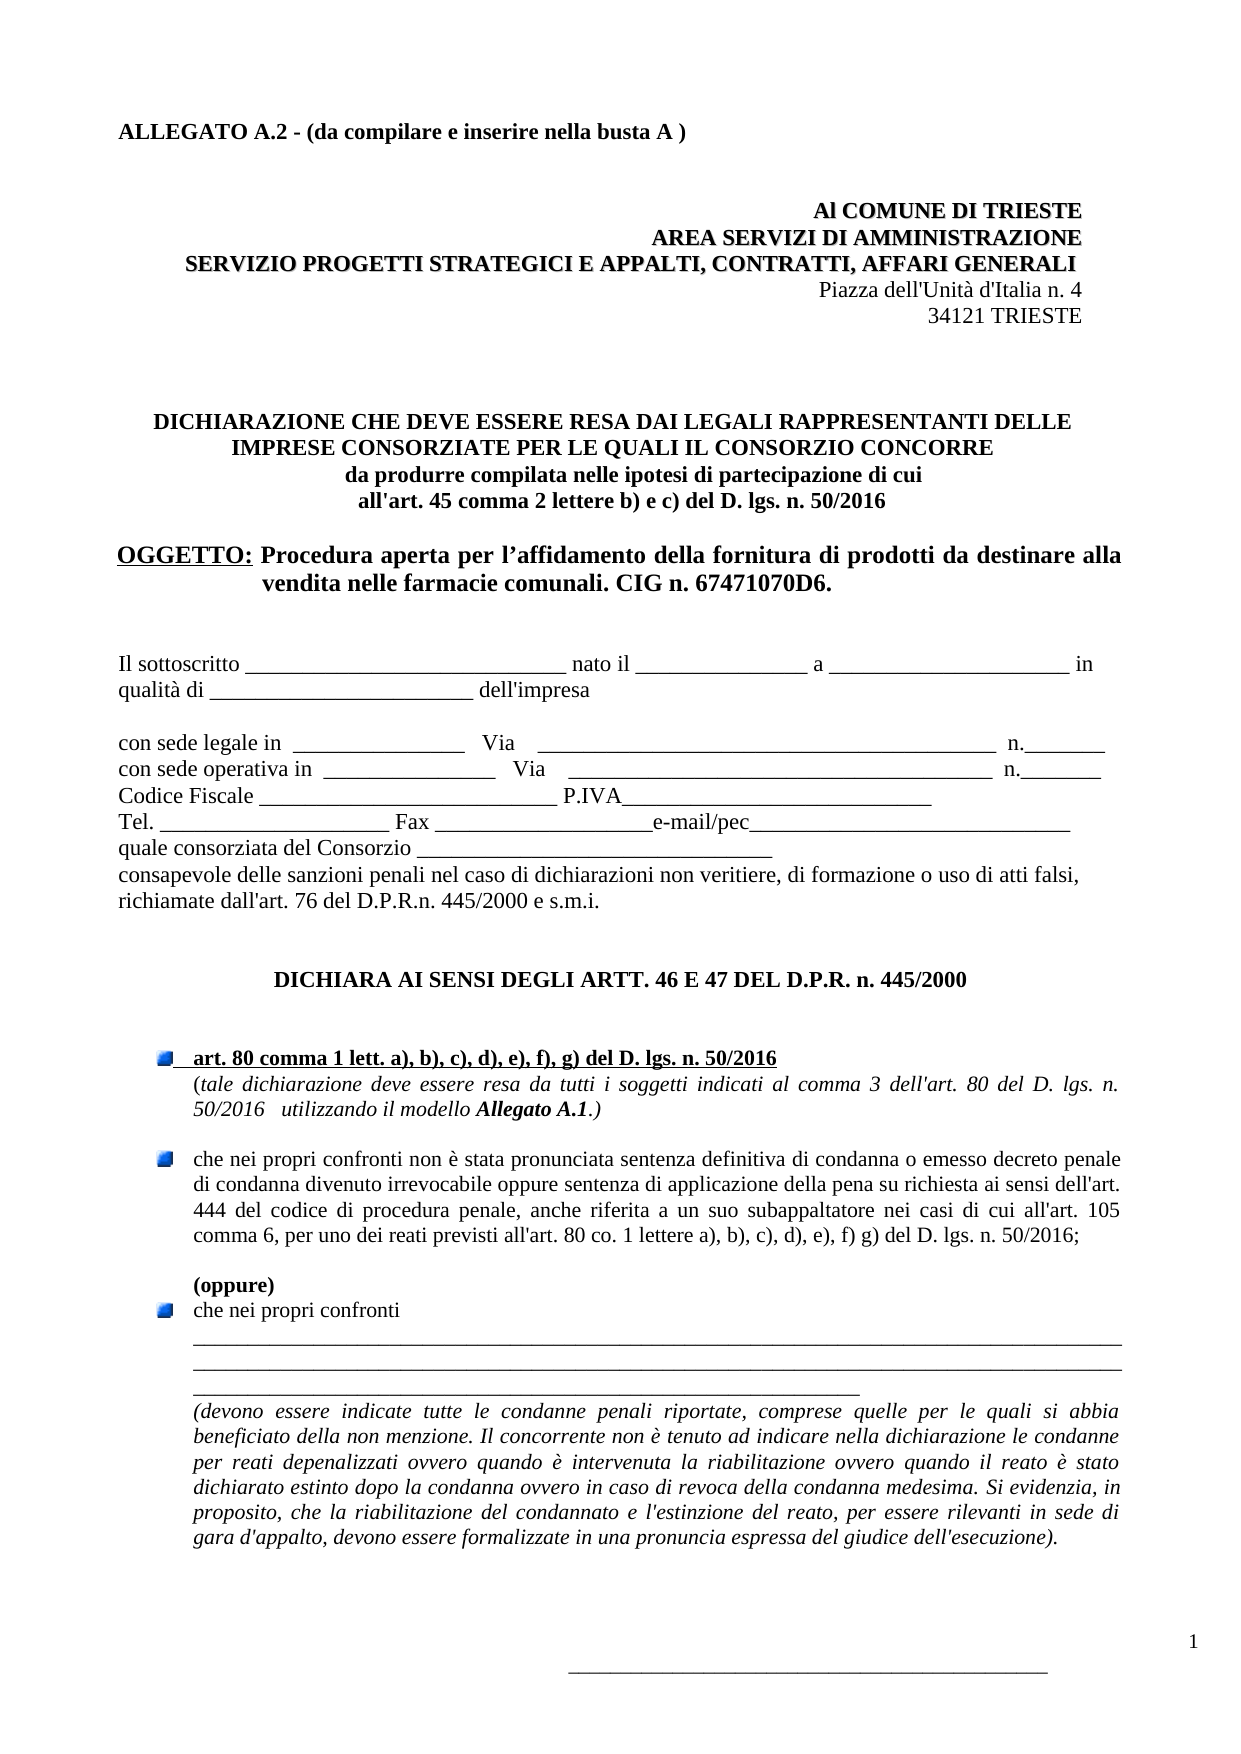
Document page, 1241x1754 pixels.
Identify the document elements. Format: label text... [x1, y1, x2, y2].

text ALLEGATO A.2 - (da compilare e inserire nella busta A ) [118, 118, 1123, 144]
picture [156, 1302, 173, 1318]
list art. 80 comma 1 lett. a), b), c), d), e), f), g) del D. lgs. n. 50/2016 [156, 1045, 1123, 1071]
text AREA SERVIZI DI AMMINISTRAZIONE [118, 223, 1082, 250]
text Al COMUNE DI TRIESTE [118, 197, 1082, 223]
text DICHIARAZIONE CHE DEVE ESSERE RESA DAI LEGALI RAPPRESENTANTI DELLE IMPRESE CONSORZIATE PER LE QUALI IL CONSORZIO CONCORRE [140, 408, 1085, 461]
text DICHIARA AI SENSI DEGLI ARTT. 46 E 47 DEL D.P.R. n. 445/2000 [118, 966, 1123, 993]
text con sede legale in _______________ Via ________________________________________ n._______ [118, 729, 1123, 755]
text da produrre compilata nelle ipotesi di partecipazione di cui [142, 461, 1126, 487]
text Tel. ____________________ Fax ___________________e-mail/pec____________________________ quale consorziata del Consorzio _______________________________ [118, 808, 1123, 861]
list che nei propri confronti non è stata pronunciata sentenza definitiva di condanna o emesso decreto penale di condanna divenuto irrevocabile oppure sentenza di applicazione della pena su richiesta ai sensi dell'art. 444 del codice di procedura penale, anche riferita a un suo subappaltatore nei casi di cui all'art. 105 comma 6, per uno dei reati previsti all'art. 80 co. 1 lettere a), b), c), d), e), f) g) del D. lgs. n. 50/2016; [156, 1146, 1123, 1247]
text 34121 TRIESTE [118, 303, 1082, 329]
text SERVIZIO PROGETTI STRATEGICI E APPALTI, CONTRATTI, AFFARI GENERALI [118, 250, 1082, 276]
text OGGETTO: Procedura aperta per l’affidamento della fornitura di prodotti da destinare alla vendita nelle farmacie comunali. CIG n. 67471070D6. [117, 540, 1123, 597]
text Codice Fiscale __________________________ P.IVA___________________________ [118, 782, 1123, 808]
text Il sottoscritto ____________________________ nato il _______________ a _____________________ in qualità di _______________________ dell'impresa [118, 650, 1123, 703]
picture [156, 1150, 173, 1167]
picture [156, 1050, 173, 1066]
list (oppure) [156, 1272, 1123, 1297]
text consapevole delle sanzioni penali nel caso di dichiarazioni non veritiere, di formazione o uso di atti falsi, richiamate dall'art. 76 del D.P.R.n. 445/2000 e s.m.i. [118, 861, 1123, 913]
text all'art. 45 comma 2 lettere b) e c) del D. lgs. n. 50/2016 [118, 487, 1123, 513]
text Piazza dell'Unità d'Italia n. 4 [118, 276, 1082, 303]
text con sede operativa in _______________ Via _____________________________________ n._______ [118, 755, 1123, 782]
list che nei propri confronti _______________________________________________________________________________________________________________________________________________________________________________________________________________________________________ [156, 1297, 1123, 1398]
list (devono essere indicate tutte le condanne penali riportate, comprese quelle per le quali si abbia beneficiato della non menzione. Il concorrente non è tenuto ad indicare nella dichiarazione le condanne per reati depenalizzati ovvero quando è intervenuta la riabilitazione ovvero quando il reato è stato dichiarato estinto dopo la condanna ovvero in caso di revoca della condanna medesima. Si evidenzia, in proposito, che la riabilitazione del condannato e l'estinzione del reato, per essere rilevanti in sede di gara d'appalto, devono essere formalizzate in una pronuncia espressa del giudice dell'esecuzione). [156, 1398, 1123, 1549]
list (tale dichiarazione deve essere resa da tutti i soggetti indicati al comma 3 dell'art. 80 del D. lgs. n. 50/2016 utilizzando il modello Allegato A.1.) [156, 1071, 1123, 1121]
